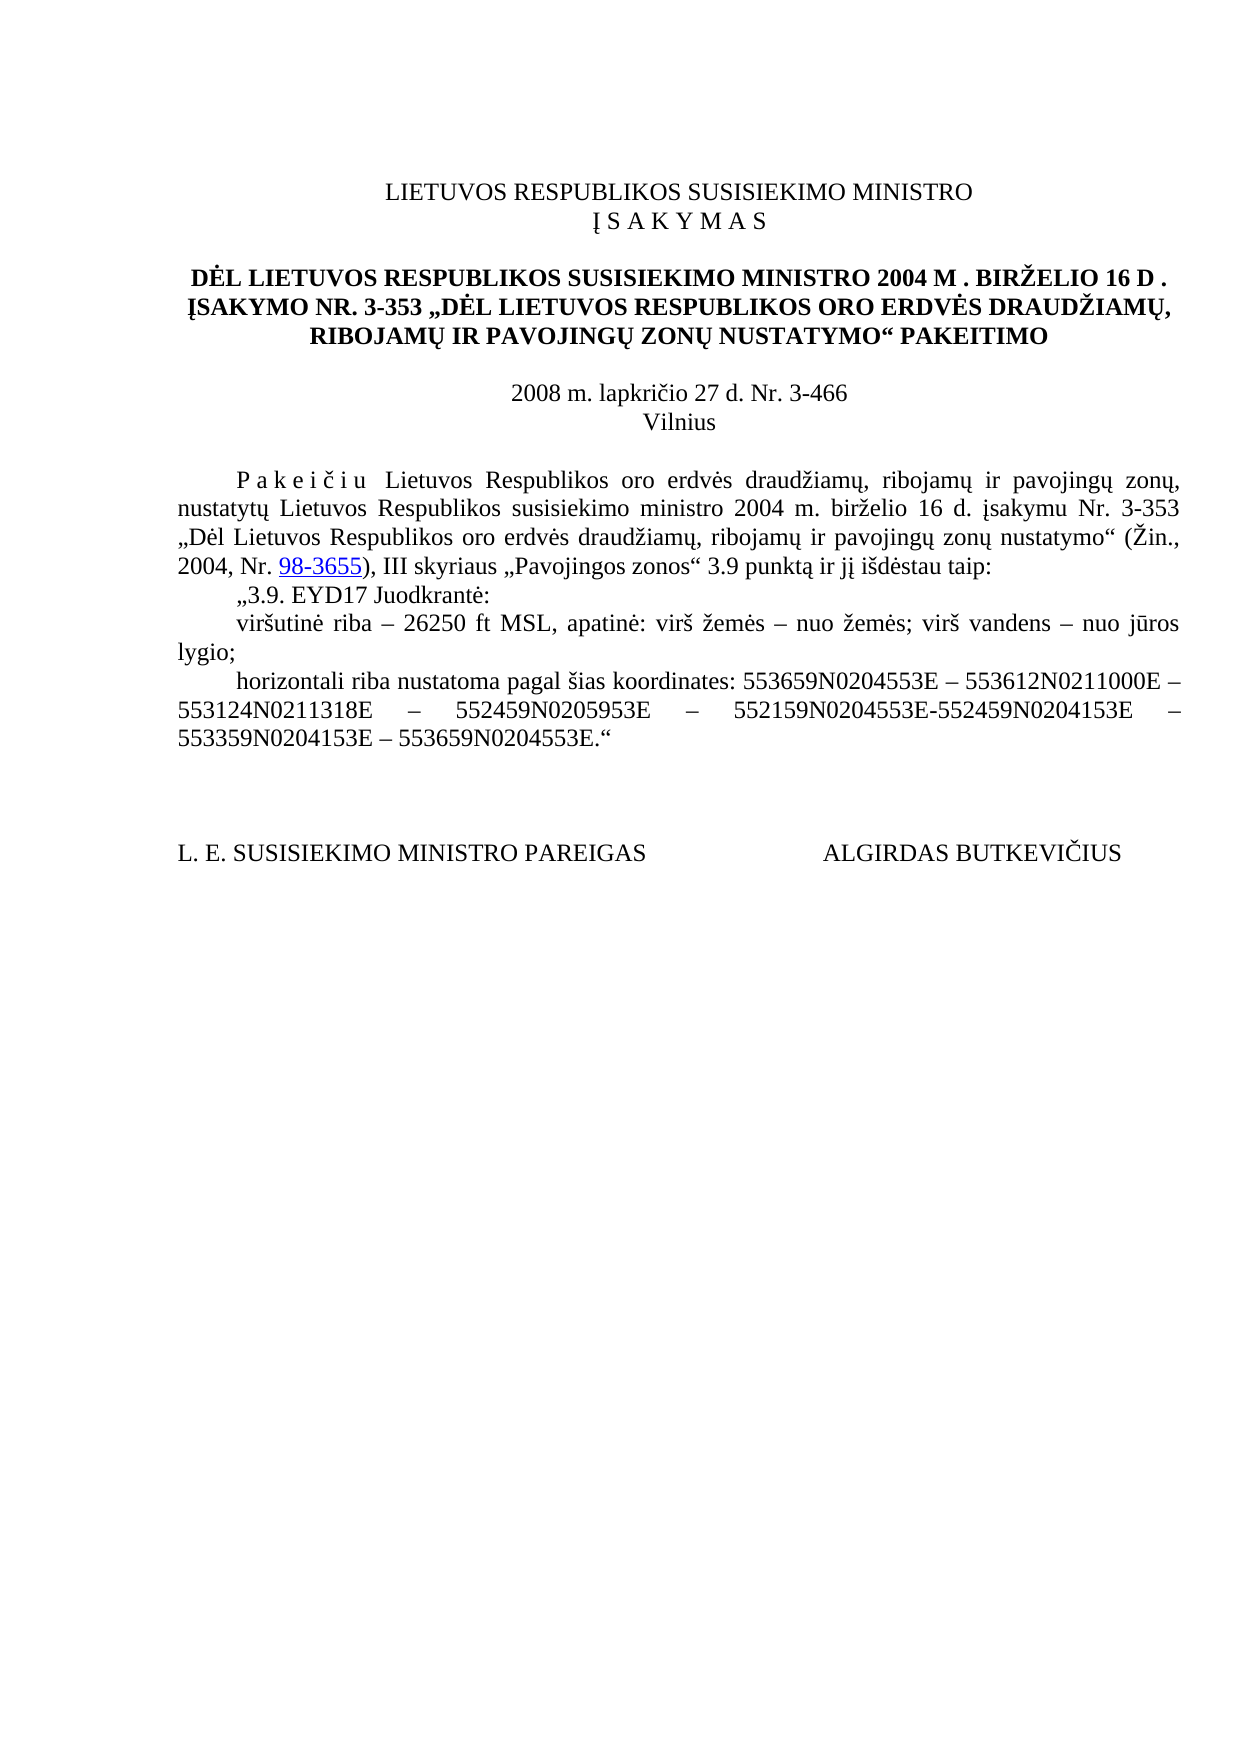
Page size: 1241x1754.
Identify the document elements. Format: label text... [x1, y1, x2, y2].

text LIETUVOS RESPUBLIKOS SUSISIEKIMO MINISTRO [177, 177, 1181, 206]
text ĮSAKYMAS [177, 206, 1181, 235]
text 2008 m. lapkričio 27 d. Nr. 3-466 [177, 378, 1181, 407]
text L. E. SUSISIEKIMO MINISTRO PAREIGAS ALGIRDAS BUTKEVIČIUS [177, 838, 1181, 867]
text Vilnius [177, 407, 1181, 436]
text „3.9. EYD17 Juodkrantė: [177, 580, 1181, 608]
text DĖL LIETUVOS RESPUBLIKOS SUSISIEKIMO MINISTRO 2004 M . BIRŽELIO 16 D . ĮSAKYMO NR. 3-353 „DĖL LIETUVOS RESPUBLIKOS ORO ERDVĖS DRAUDŽIAMŲ, RIBOJAMŲ IR PAVOJINGŲ ZONŲ NUSTATYMO“ PAKEITIMO [177, 263, 1181, 350]
text Pakeičiu Lietuvos Respublikos oro erdvės draudžiamų, ribojamų ir pavojingų zonų, nustatytų Lietuvos Respublikos susisiekimo ministro 2004 m. birželio 16 d. įsakymu Nr. 3-353 „Dėl Lietuvos Respublikos oro erdvės draudžiamų, ribojamų ir pavojingų zonų nustatymo“ (Žin., 2004, Nr. 98-3655), III skyriaus „Pavojingos zonos“ 3.9 punktą ir jį išdėstau taip: [177, 465, 1181, 580]
text viršutinė riba – 26250 ft MSL, apatinė: virš žemės – nuo žemės; virš vandens – nuo jūros lygio; [177, 608, 1181, 666]
text horizontali riba nustatoma pagal šias koordinates: 553659N0204553E – 553612N0211000E – 553124N0211318E – 552459N0205953E – 552159N0204553E-552459N0204153E – 553359N0204153E – 553659N0204553E.“ [177, 666, 1181, 752]
